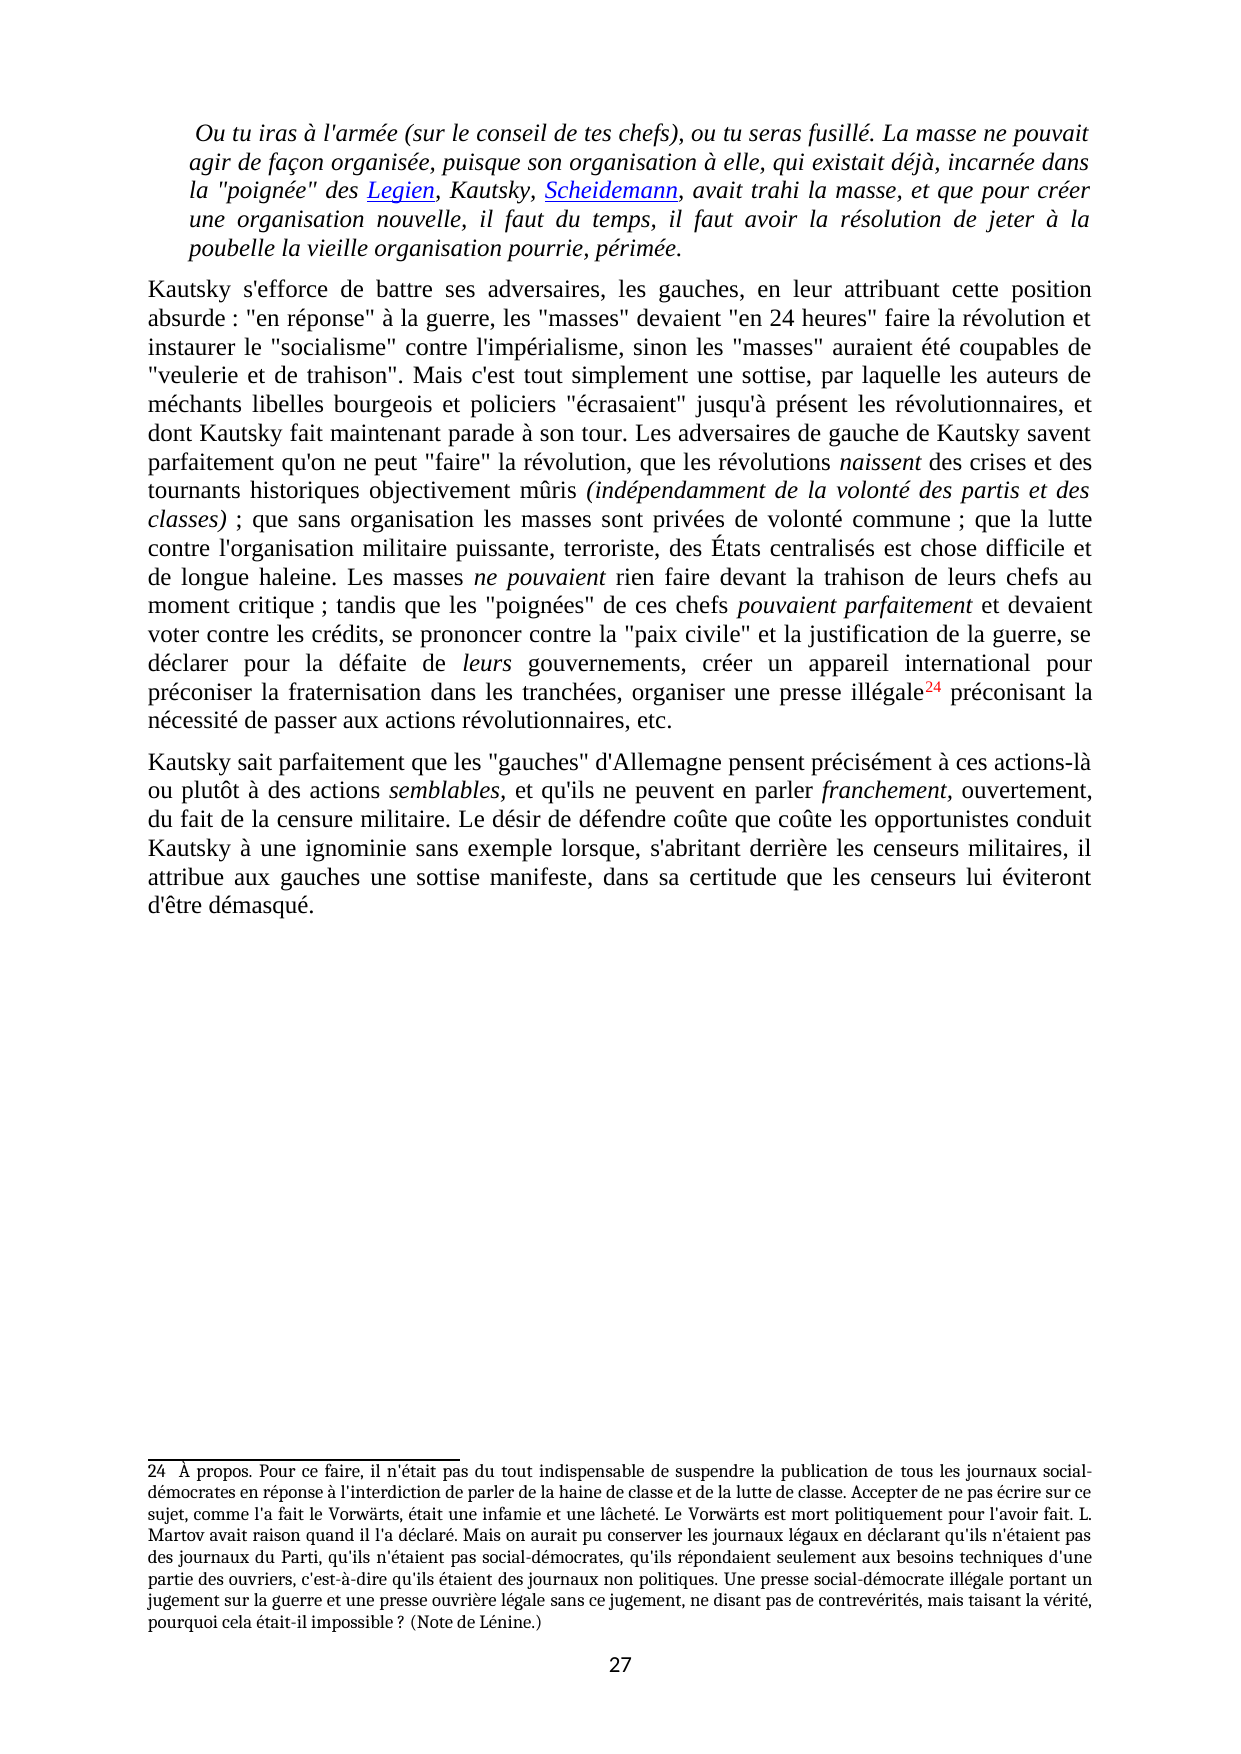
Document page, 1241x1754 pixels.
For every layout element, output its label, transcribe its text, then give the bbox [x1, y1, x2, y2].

text Kautsky sait parfaitement que les "gauches" d'Allemagne pensent précisément à ces actions-là ou plutôt à des actions semblables, et qu'ils ne peuvent en parler franchement, ouvertement, du fait de la censure militaire. Le désir de défendre coûte que coûte les opportunistes conduit Kautsky à une ignominie sans exemple lorsque, s'abritant derrière les censeurs militaires, il attribue aux gauches une sottise manifeste, dans sa certitude que les censeurs lui éviteront d'être démasqué. [148, 747, 1093, 919]
text Ou tu iras à l'armée (sur le conseil de tes chefs), ou tu seras fusillé. La masse ne pouvait agir de façon organisée, puisque son organisation à elle, qui existait déjà, incarnée dans la "poignée" des Legien, Kautsky, Scheidemann, avait trahi la masse, et que pour créer une organisation nouvelle, il faut du temps, il faut avoir la résolution de jeter à la poubelle la vieille organisation pourrie, périmée. [148, 118, 1093, 262]
text Kautsky s'efforce de battre ses adversaires, les gauches, en leur attribuant cette position absurde : "en réponse" à la guerre, les "masses" devaient "en 24 heures" faire la révolution et instaurer le "socialisme" contre l'impérialisme, sinon les "masses" auraient été coupables de "veulerie et de trahison". Mais c'est tout simplement une sottise, par laquelle les auteurs de méchants libelles bourgeois et policiers "écrasaient" jusqu'à présent les révolutionnaires, et dont Kautsky fait maintenant parade à son tour. Les adversaires de gauche de Kautsky savent parfaitement qu'on ne peut "faire" la révolution, que les révolutions naissent des crises et des tournants historiques objectivement mûris (indépendamment de la volonté des partis et des classes) ; que sans organisation les masses sont privées de volonté commune ; que la lutte contre l'organisation militaire puissante, terroriste, des États centralisés est chose difficile et de longue haleine. Les masses ne pouvaient rien faire devant la trahison de leurs chefs au moment critique ; tandis que les "poignées" de ces chefs pouvaient parfaitement et devaient voter contre les crédits, se prononcer contre la "paix civile" et la justification de la guerre, se déclarer pour la défaite de leurs gouvernements, créer un appareil international pour préconiser la fraternisation dans les tranchées, organiser une presse illégale préconisant la nécessité de passer aux actions révolutionnaires, etc. [148, 274, 1093, 734]
text À propos. Pour ce faire, il n'était pas du tout indispensable de suspendre la publication de tous les journaux social-démocrates en réponse à l'interdiction de parler de la haine de classe et de la lutte de classe. Accepter de ne pas écrire sur ce sujet, comme l'a fait le Vorwärts, était une infamie et une lâcheté. Le Vorwärts est mort politiquement pour l'avoir fait. L. Martov avait raison quand il l'a déclaré. Mais on aurait pu conserver les journaux légaux en déclarant qu'ils n'étaient pas des journaux du Parti, qu'ils n'étaient pas social-démocrates, qu'ils répondaient seulement aux besoins techniques d'une partie des ouvriers, c'est-à-dire qu'ils étaient des journaux non politiques. Une presse social-démocrate illégale portant un jugement sur la guerre et une presse ouvrière légale sans ce jugement, ne disant pas de contrevérités, mais taisant la vérité, pourquoi cela était-il impossible ? (Note de Lénine.) [148, 1460, 1093, 1633]
